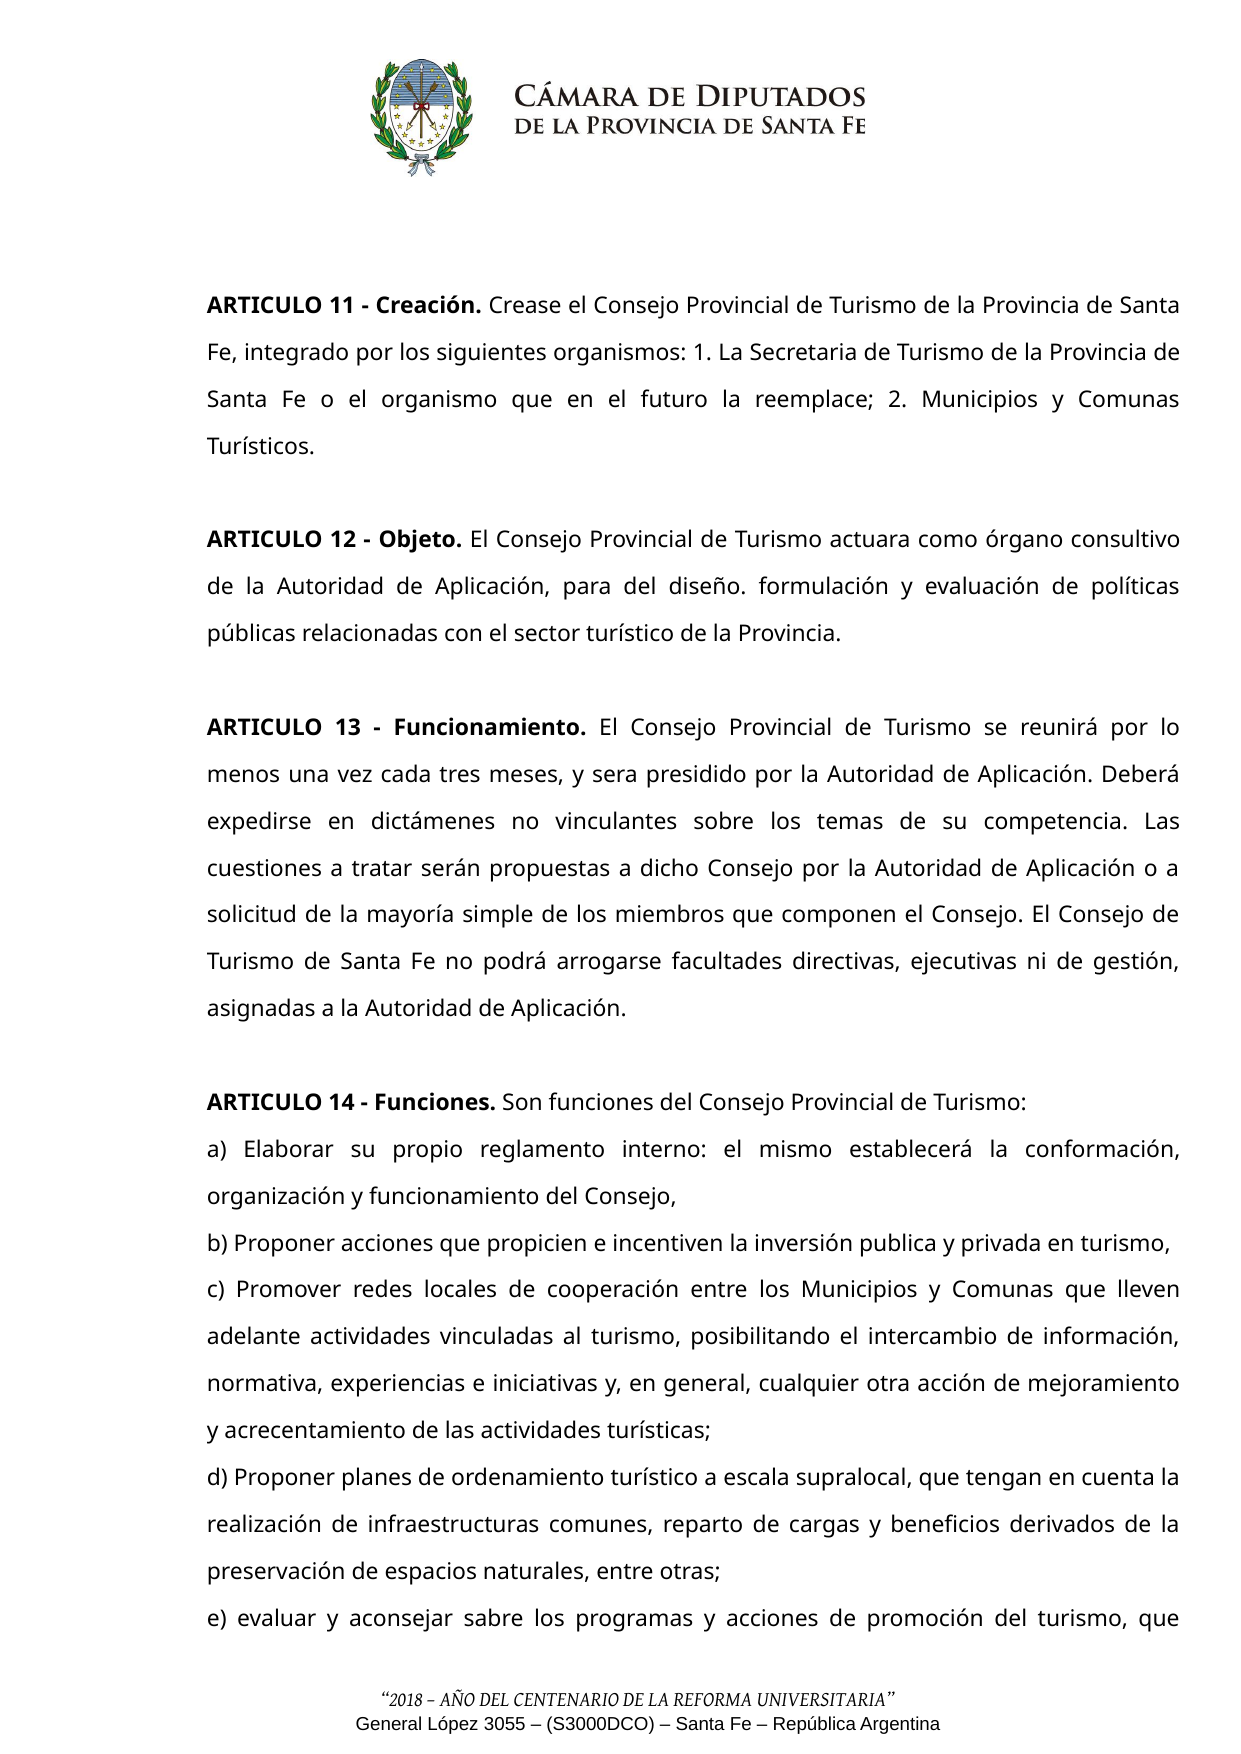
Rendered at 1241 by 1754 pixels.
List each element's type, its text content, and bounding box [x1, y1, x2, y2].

text e) evaluar y aconsejar sabre los programas y acciones de promoción del turismo, que [207, 1602, 1181, 1633]
text ARTICULO 12 - Objeto. El Consejo Provincial de Turismo actuara como órgano consultivo de la Autoridad de Aplicación, para del diseño. formulación y evaluación de políticas públicas relacionadas con el sector turístico de la Provincia. [207, 523, 1181, 648]
text ARTICULO 11 - Creación. Crease el Consejo Provincial de Turismo de la Provincia de Santa Fe, integrado por los siguientes organismos: 1. La Secretaria de Turismo de la Provincia de Santa Fe o el organismo que en el futuro la reemplace; 2. Municipios y Comunas Turísticos. [207, 289, 1181, 461]
text c) Promover redes locales de cooperación entre los Municipios y Comunas que lleven adelante actividades vinculadas al turismo, posibilitando el intercambio de información, normativa, experiencias e iniciativas y, en general, cualquier otra acción de mejoramiento y acrecentamiento de las actividades turísticas; [207, 1273, 1181, 1445]
text d) Proponer planes de ordenamiento turístico a escala supralocal, que tengan en cuenta la realización de infraestructuras comunes, reparto de cargas y beneficios derivados de la preservación de espacios naturales, entre otras; [207, 1461, 1181, 1586]
text ARTICULO 14 - Funciones. Son funciones del Consejo Provincial de Turismo: [207, 1086, 1181, 1117]
text a) Elaborar su propio reglamento interno: el mismo establecerá la conformación, organización y funcionamiento del Consejo, [207, 1133, 1181, 1211]
text ARTICULO 13 - Funcionamiento. El Consejo Provincial de Turismo se reunirá por lo menos una vez cada tres meses, y sera presidido por la Autoridad de Aplicación. Deberá expedirse en dictámenes no vinculantes sobre los temas de su competencia. Las cuestiones a tratar serán propuestas a dicho Consejo por la Autoridad de Aplicación o a solicitud de la mayoría simple de los miembros que componen el Consejo. El Consejo de Turismo de Santa Fe no podrá arrogarse facultades directivas, ejecutivas ni de gestión, asignadas a la Autoridad de Aplicación. [207, 711, 1181, 1023]
picture [370, 59, 866, 181]
text b) Proponer acciones que propicien e incentiven la inversión publica y privada en turismo, [207, 1227, 1181, 1258]
